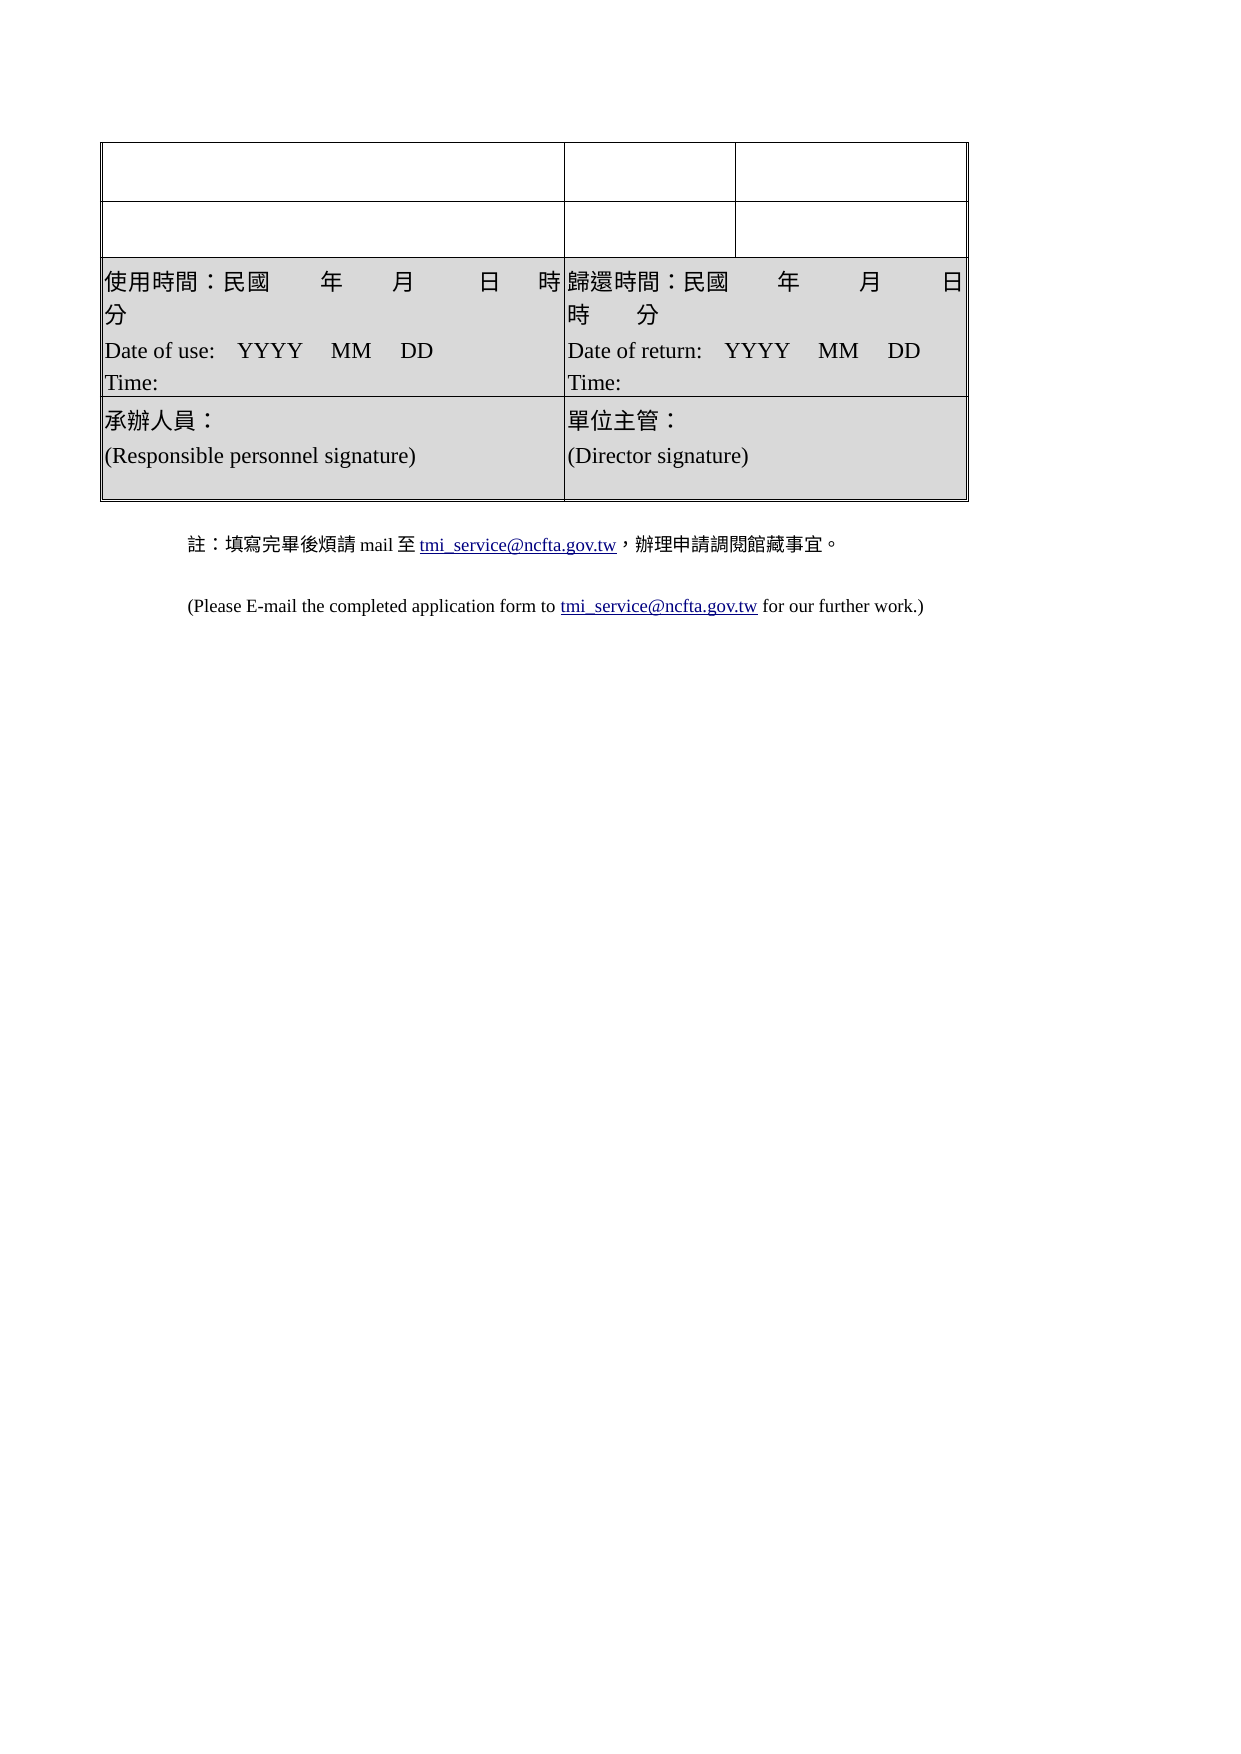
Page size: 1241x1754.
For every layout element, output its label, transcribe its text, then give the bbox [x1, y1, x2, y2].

text 註：填寫完畢後煩請mail至tmi_service@ncfta.gov.tw，辦理申請調閱館藏事宜。 [187, 502, 1053, 564]
table_cell [103, 143, 564, 201]
table_cell [565, 202, 735, 257]
table_cell [736, 143, 966, 201]
table_cell 承辦人員： (Responsible personnel signature) [103, 397, 564, 499]
table_cell [736, 202, 966, 257]
table_cell 單位主管： (Director signature) [565, 397, 966, 499]
table_cell [103, 202, 564, 257]
text (Please E-mail the completed application form to tmi_service@ncfta.gov.tw for our further work.) [187, 564, 1053, 627]
table_cell 歸還時間：民國 年 月 日 時 分 Date of return: YYYY MM DD Time: [565, 258, 966, 396]
table_cell [565, 143, 735, 201]
table_cell 使用時間：民國 年 月 日 時 分 Date of use: YYYY MM DD Time: [103, 258, 564, 396]
